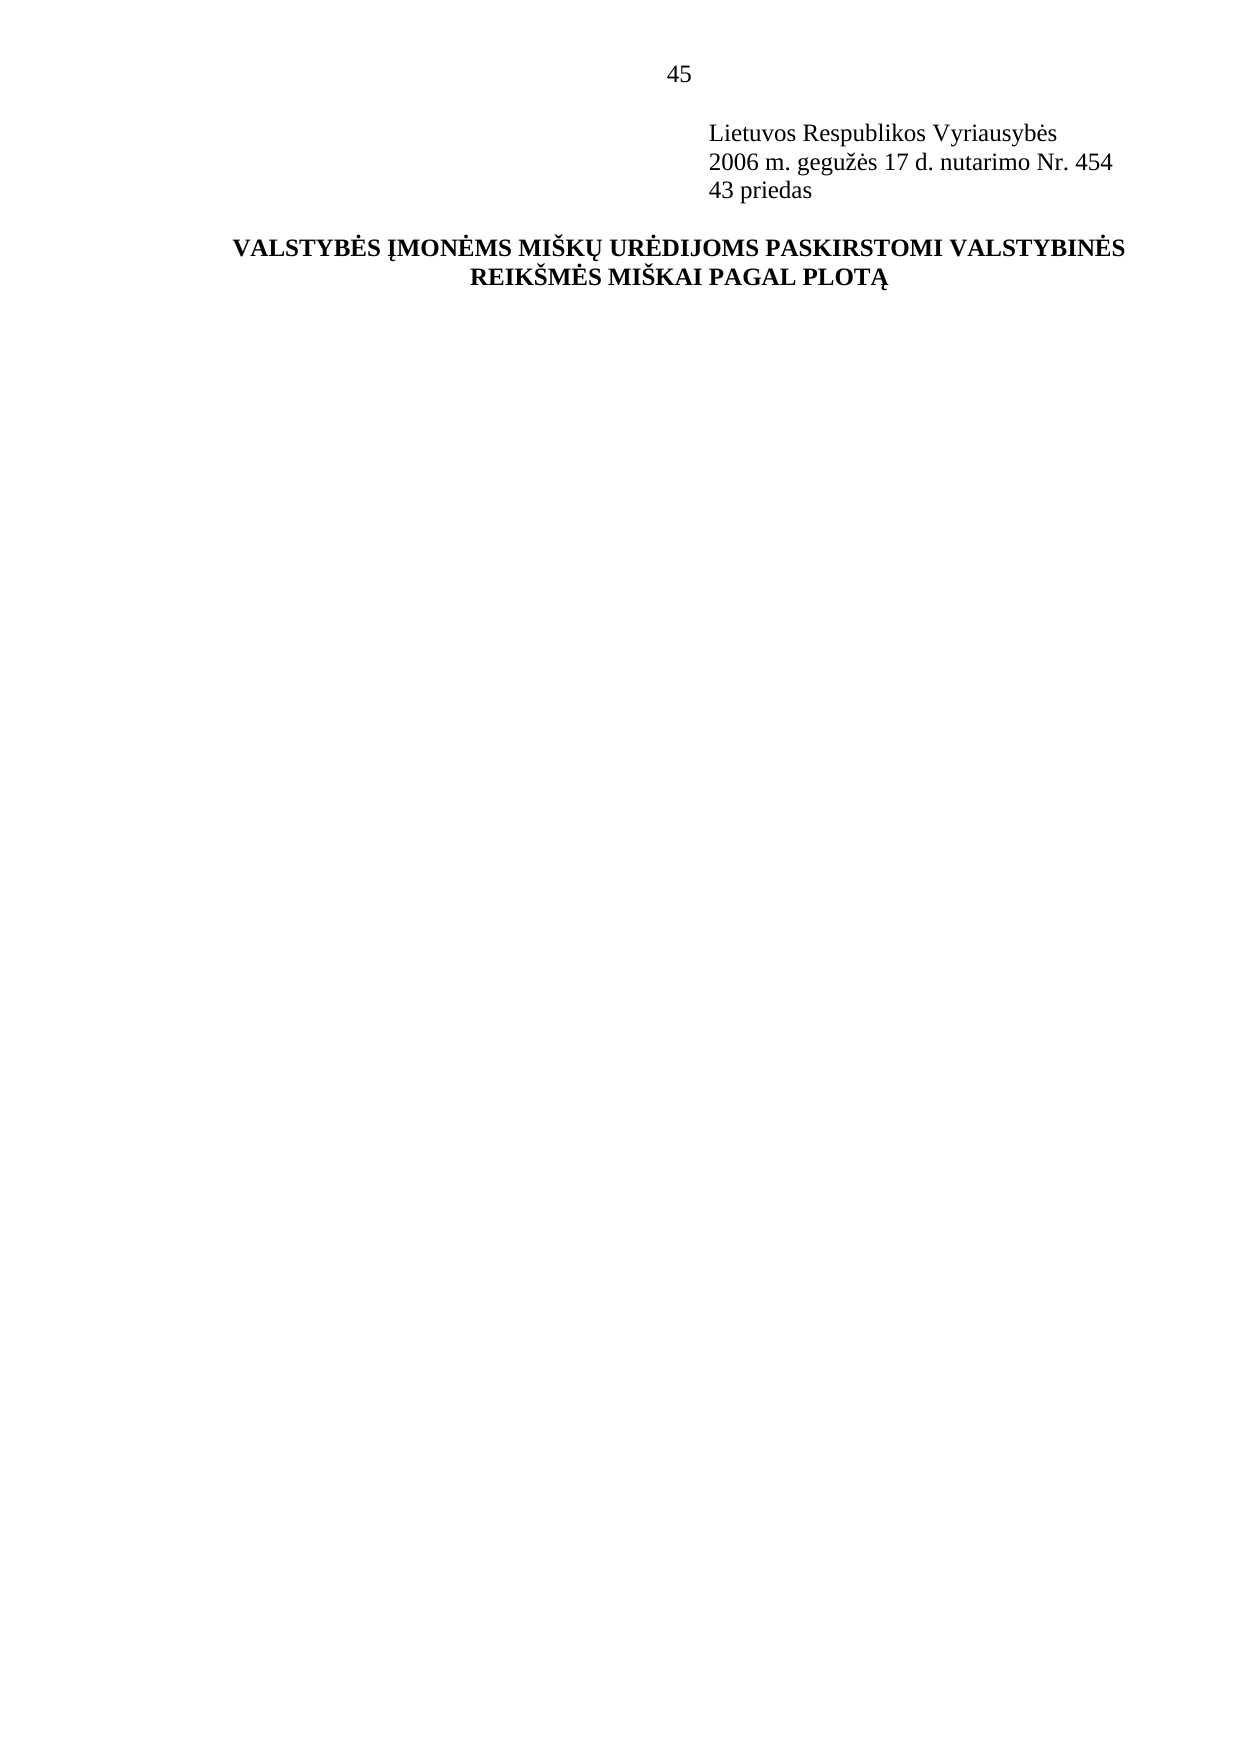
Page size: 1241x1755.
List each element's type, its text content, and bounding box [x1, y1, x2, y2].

text 43 priedas [177, 176, 1181, 204]
text Valstybės įmonėms miškų urėdijoms paskirstomI valstybinės reikšmės miškAI pagal plotą [177, 233, 1181, 291]
text 2006 m. gegužės 17 d. nutarimo Nr. 454 [177, 147, 1181, 176]
text Lietuvos Respublikos Vyriausybės [177, 118, 1181, 147]
